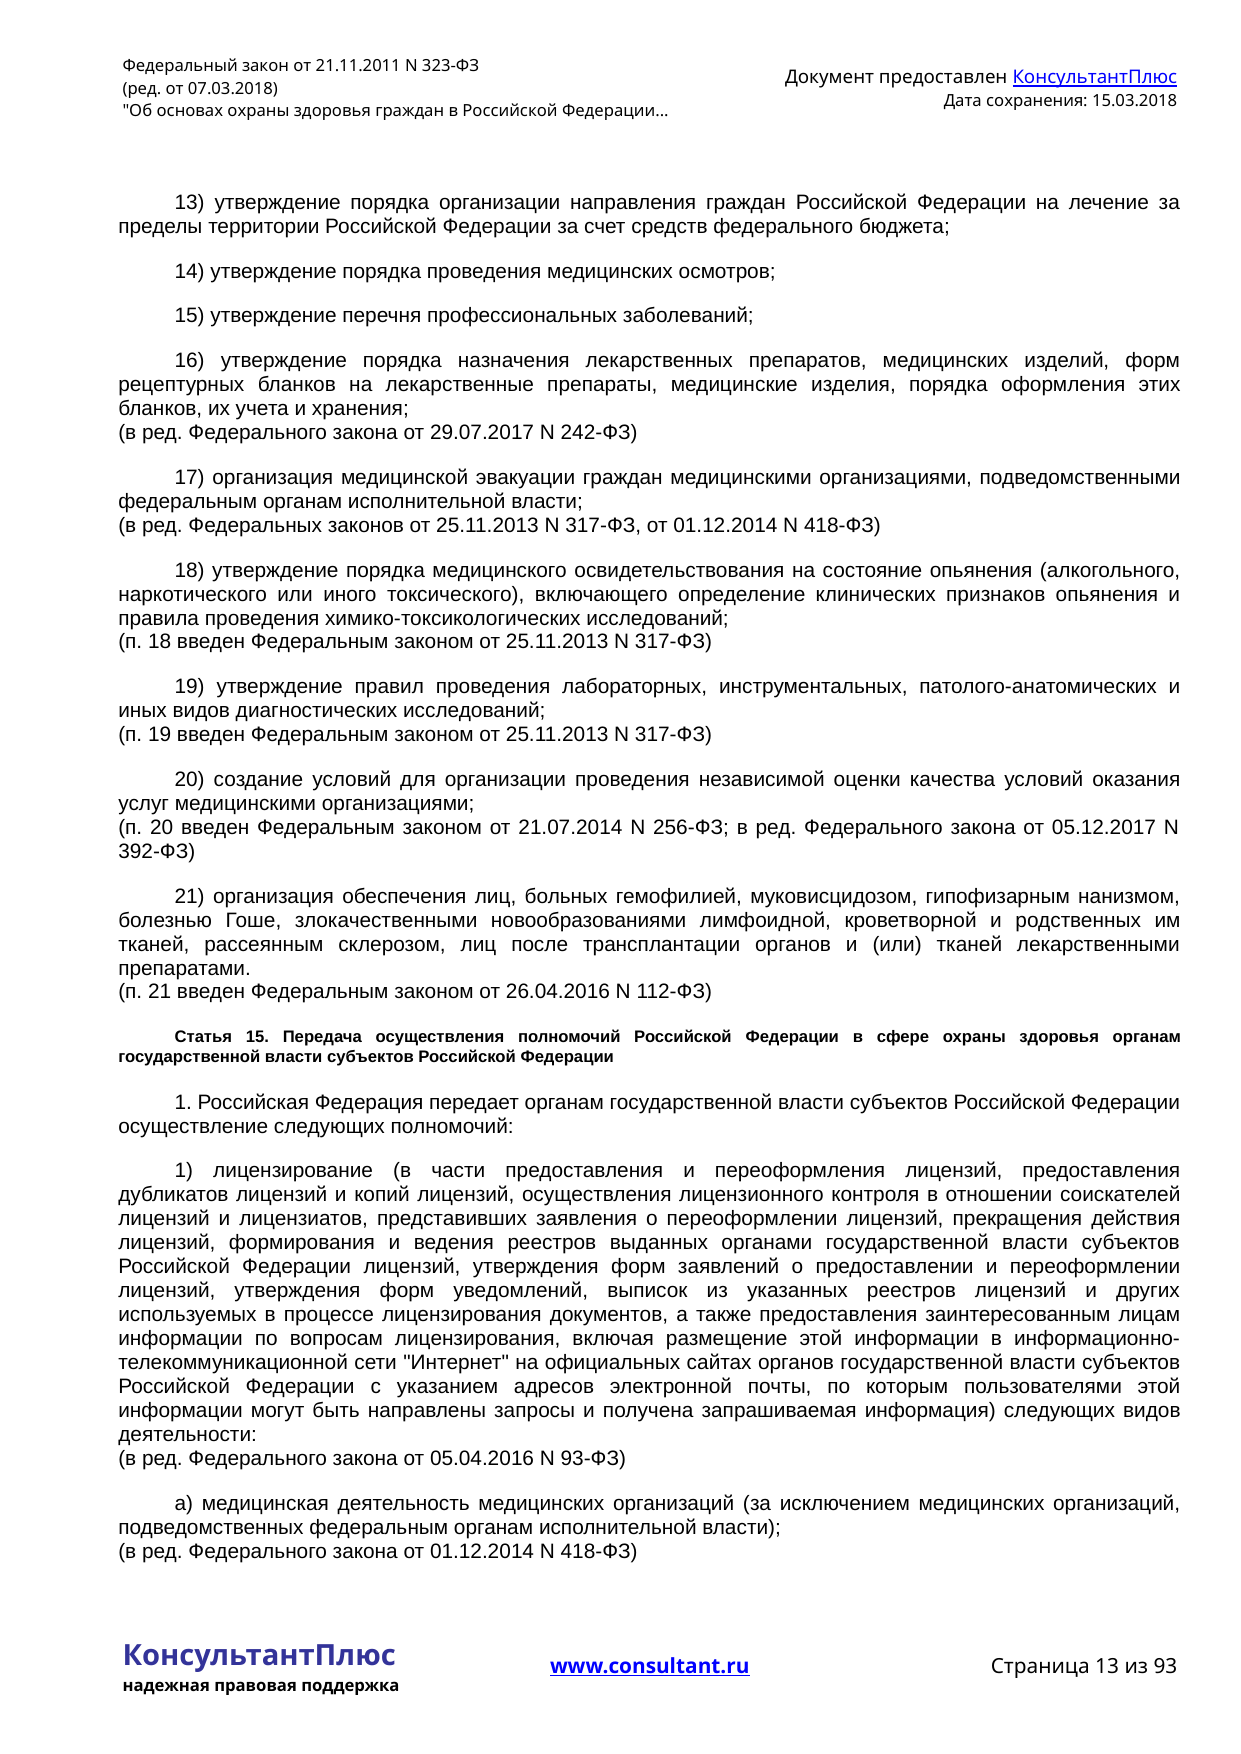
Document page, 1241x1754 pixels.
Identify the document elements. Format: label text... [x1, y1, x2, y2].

text (в ред. Федеральных законов от 25.11.2013 N 317-ФЗ, от 01.12.2014 N 418-ФЗ) [118, 513, 1181, 537]
text а) медицинская деятельность медицинских организаций (за исключением медицинских организаций, подведомственных федеральным органам исполнительной власти); [118, 1491, 1181, 1538]
text 13) утверждение порядка организации направления граждан Российской Федерации на лечение за пределы территории Российской Федерации за счет средств федерального бюджета; [118, 190, 1181, 238]
text 1) лицензирование (в части предоставления и переоформления лицензий, предоставления дубликатов лицензий и копий лицензий, осуществления лицензионного контроля в отношении соискателей лицензий и лицензиатов, представивших заявления о переоформлении лицензий, прекращения действия лицензий, формирования и ведения реестров выданных органами государственной власти субъектов Российской Федерации лицензий, утверждения форм заявлений о предоставлении и переоформлении лицензий, утверждения форм уведомлений, выписок из указанных реестров лицензий и других используемых в процессе лицензирования документов, а также предоставления заинтересованным лицам информации по вопросам лицензирования, включая размещение этой информации в информационно-телекоммуникационной сети "Интернет" на официальных сайтах органов государственной власти субъектов Российской Федерации с указанием адресов электронной почты, по которым пользователями этой информации могут быть направлены запросы и получена запрашиваемая информация) следующих видов деятельности: [118, 1158, 1181, 1446]
text 1. Российская Федерация передает органам государственной власти субъектов Российской Федерации осуществление следующих полномочий: [118, 1089, 1181, 1137]
text 20) создание условий для организации проведения независимой оценки качества условий оказания услуг медицинскими организациями; [118, 767, 1181, 815]
text 19) утверждение правил проведения лабораторных, инструментальных, патолого-анатомических и иных видов диагностических исследований; [118, 674, 1181, 722]
text (в ред. Федерального закона от 29.07.2017 N 242-ФЗ) [118, 420, 1181, 444]
text (п. 18 введен Федеральным законом от 25.11.2013 N 317-ФЗ) [118, 629, 1181, 653]
text (п. 19 введен Федеральным законом от 25.11.2013 N 317-ФЗ) [118, 722, 1181, 746]
text 18) утверждение порядка медицинского освидетельствования на состояние опьянения (алкогольного, наркотического или иного токсического), включающего определение клинических признаков опьянения и правила проведения химико-токсикологических исследований; [118, 557, 1181, 629]
text (в ред. Федерального закона от 05.04.2016 N 93-ФЗ) [118, 1446, 1181, 1470]
text 15) утверждение перечня профессиональных заболеваний; [118, 303, 1181, 327]
text (п. 20 введен Федеральным законом от 21.07.2014 N 256-ФЗ; в ред. Федерального закона от 05.12.2017 N 392-ФЗ) [118, 815, 1181, 863]
text 14) утверждение порядка проведения медицинских осмотров; [118, 258, 1181, 282]
text 17) организация медицинской эвакуации граждан медицинскими организациями, подведомственными федеральным органам исполнительной власти; [118, 465, 1181, 513]
text 16) утверждение порядка назначения лекарственных препаратов, медицинских изделий, форм рецептурных бланков на лекарственные препараты, медицинские изделия, порядка оформления этих бланков, их учета и хранения; [118, 348, 1181, 420]
title Статья 15. Передача осуществления полномочий Российской Федерации в сфере охраны здоровья органам государственной власти субъектов Российской Федерации [118, 1027, 1181, 1066]
text 21) организация обеспечения лиц, больных гемофилией, муковисцидозом, гипофизарным нанизмом, болезнью Гоше, злокачественными новообразованиями лимфоидной, кроветворной и родственных им тканей, рассеянным склерозом, лиц после трансплантации органов и (или) тканей лекарственными препаратами. [118, 883, 1181, 979]
text (в ред. Федерального закона от 01.12.2014 N 418-ФЗ) [118, 1538, 1181, 1562]
text (п. 21 введен Федеральным законом от 26.04.2016 N 112-ФЗ) [118, 979, 1181, 1003]
